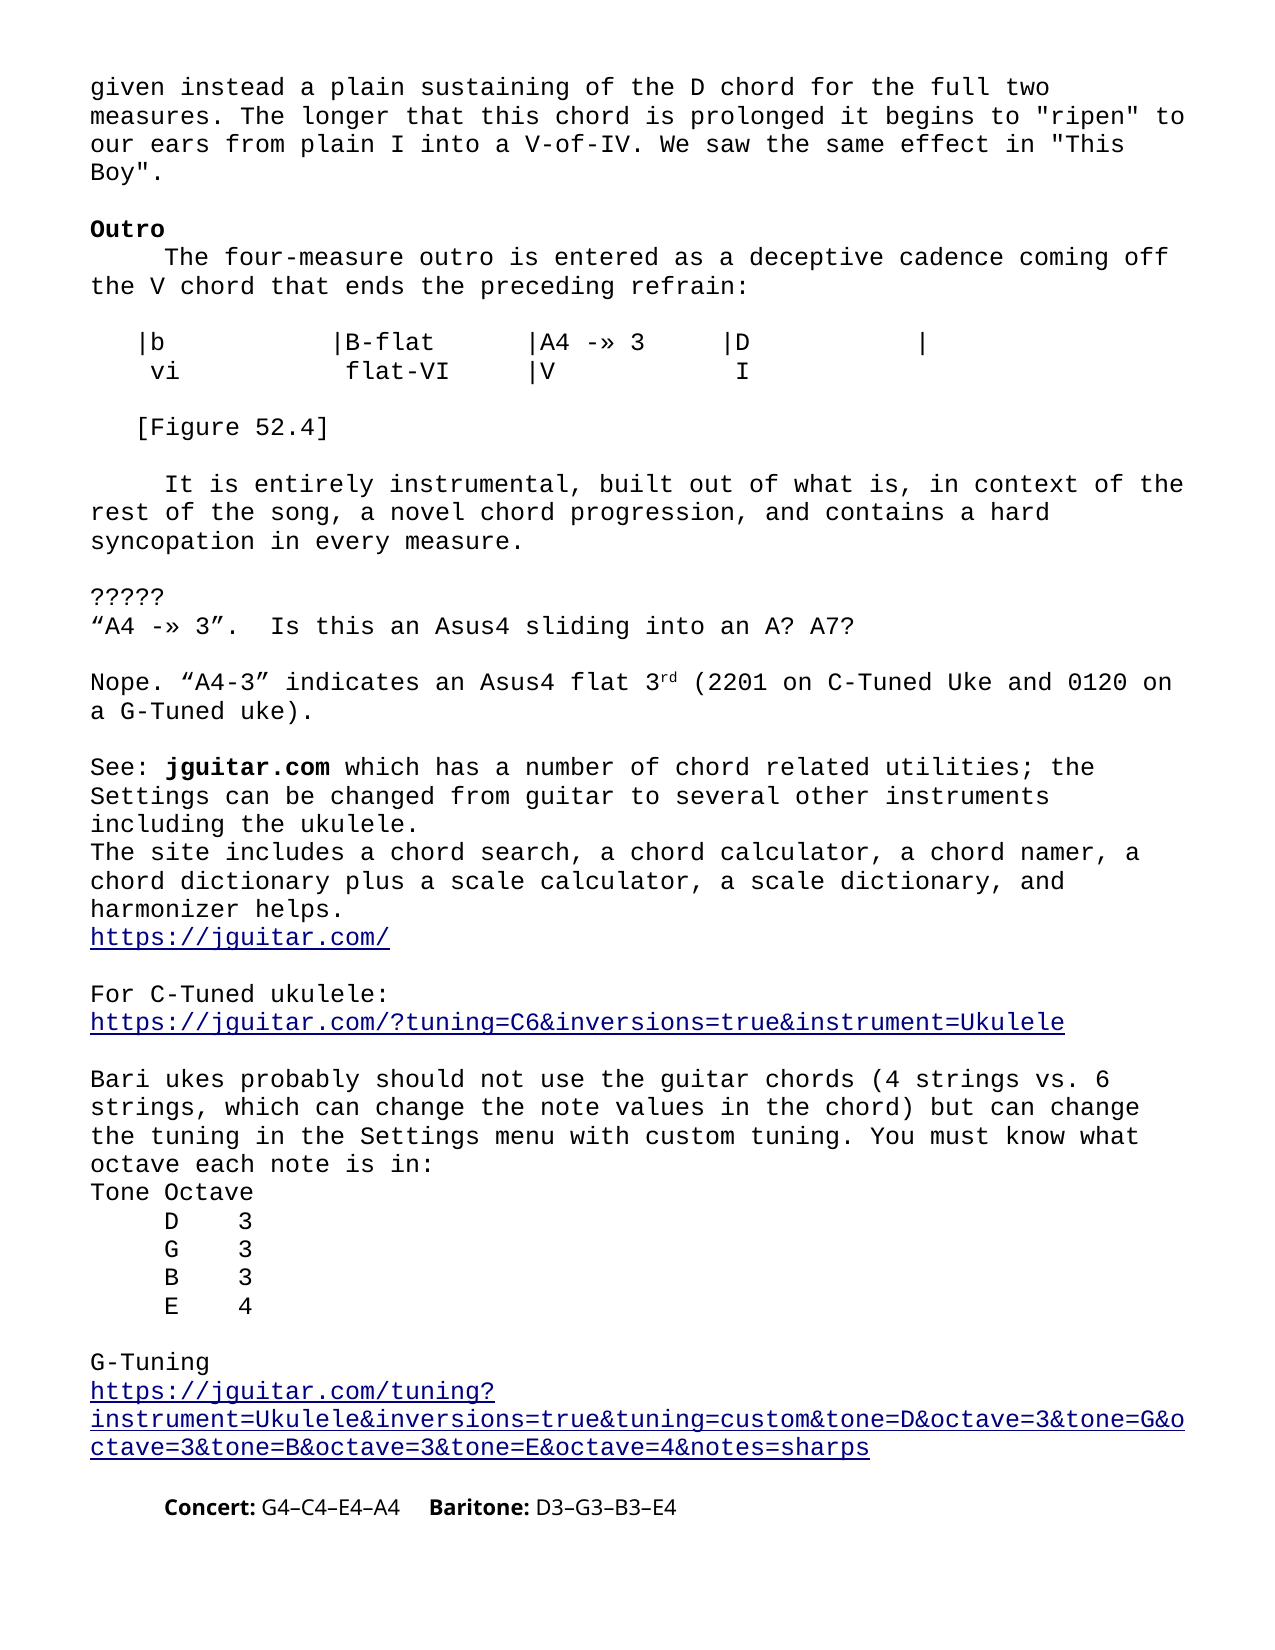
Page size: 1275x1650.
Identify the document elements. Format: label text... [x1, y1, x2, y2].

text ctave=3&tone=B&octave=3&tone=E&octave=4&notes=sharps [90, 1431, 1185, 1463]
text vi flat-VI |V I [90, 358, 1185, 387]
text E 4 [164, 1293, 1185, 1322]
text given instead a plain sustaining of the D chord for the full two measures. The longer that this chord is prolonged it begins to "ripen" to our ears from plain I into a V-of-IV. We saw the same effect in "This Boy". [90, 75, 1185, 188]
text https://jguitar.com/?tuning=C6&inversions=true&instrument=Ukulele [90, 1010, 1185, 1038]
text Concert: G4–C4–E4–A4 Baritone: D3–G3–B3–E4 [164, 1492, 1185, 1521]
text See: jguitar.com which has a number of chord related utilities; the Settings can be changed from guitar to several other instruments including the ukulele. [90, 755, 1185, 840]
text It is entirely instrumental, built out of what is, in context of the rest of the song, a novel chord progression, and contains a hard syncopation in every measure. [90, 472, 1185, 557]
text ????? [90, 585, 1185, 613]
text G-Tuning [90, 1350, 1185, 1378]
text Tone Octave [90, 1180, 1185, 1208]
text Bari ukes probably should not use the guitar chords (4 strings vs. 6 strings, which can change the note values in the chord) but can change the tuning in the Settings menu with custom tuning. You must know what octave each note is in: [90, 1067, 1185, 1180]
text Outro [90, 217, 1185, 245]
text The four-measure outro is entered as a deceptive cadence coming off the V chord that ends the preceding refrain: [90, 245, 1185, 302]
text G 3 [164, 1237, 1185, 1265]
text [Figure 52.4] [90, 415, 1185, 443]
text Nope. “A4-3” indicates an Asus4 flat 3rd (2201 on C-Tuned Uke and 0120 on a G-Tuned uke). [90, 670, 1185, 727]
text “A4 -» 3”. Is this an Asus4 sliding into an A? A7? [90, 613, 1185, 642]
text The site includes a chord search, a chord calculator, a chord namer, a chord dictionary plus a scale calculator, a scale dictionary, and harmonizer helps. [90, 840, 1185, 925]
text D 3 [164, 1208, 1185, 1237]
text |b |B-flat |A4 -» 3 |D | [90, 330, 1185, 358]
text https://jguitar.com/tuning?instrument=Ukulele&inversions=true&tuning=custom&tone=D&octave=3&tone=G&o [90, 1378, 1185, 1430]
text https://jguitar.com/ [90, 925, 1185, 953]
text B 3 [164, 1265, 1185, 1293]
text For C-Tuned ukulele: [90, 982, 1185, 1010]
